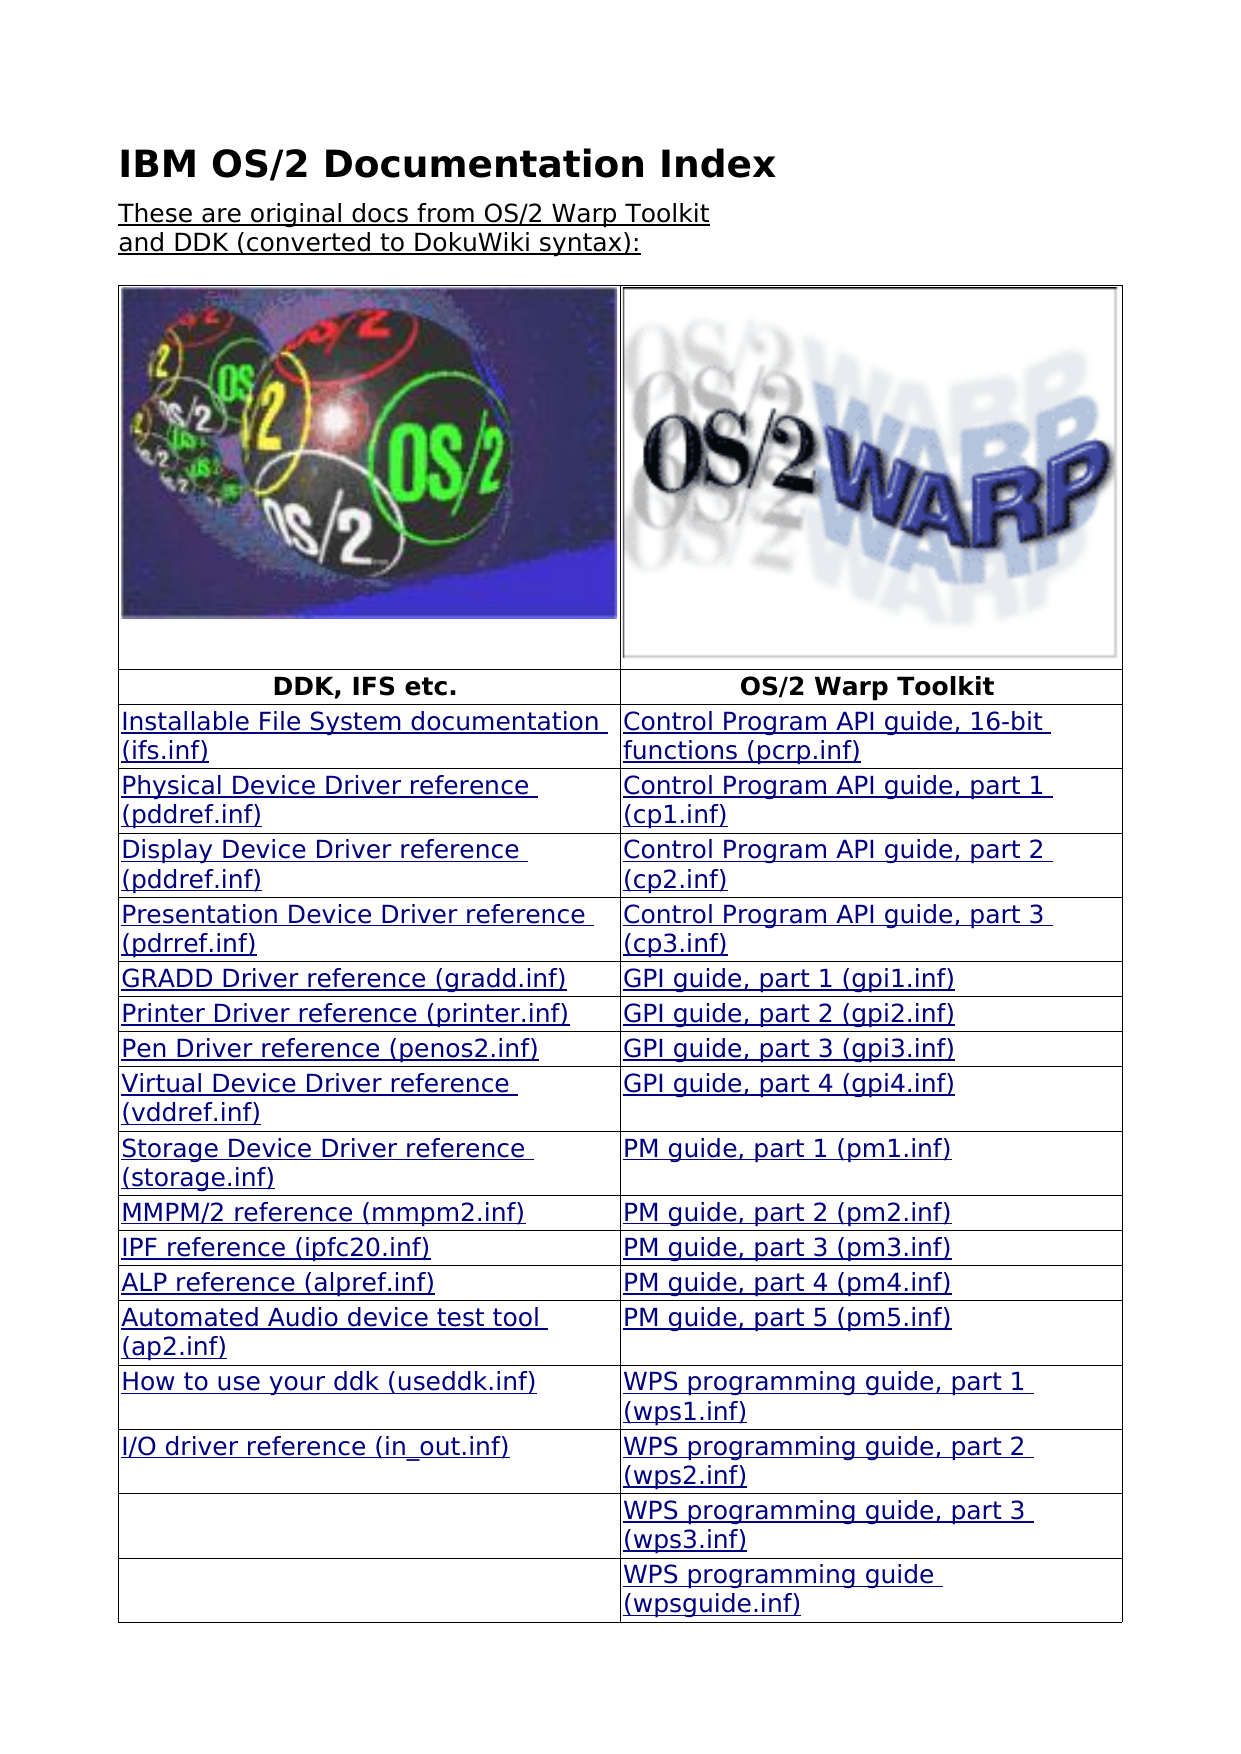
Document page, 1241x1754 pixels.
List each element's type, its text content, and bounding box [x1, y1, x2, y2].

table_cell MMPM/2 reference (mmpm2.inf) [119, 1196, 620, 1230]
table_cell Display Device Driver reference (pddref.inf) [119, 834, 620, 897]
table_cell GPI guide, part 3 (gpi3.inf) [621, 1032, 1122, 1066]
table_cell PM guide, part 3 (pm3.inf) [621, 1231, 1122, 1265]
table_cell WPS programming guide, part 2 (wps2.inf) [621, 1430, 1122, 1493]
table_cell Printer Driver reference (printer.inf) [119, 997, 620, 1031]
table_cell GRADD Driver reference (gradd.inf) [119, 962, 620, 996]
table_cell Control Program API guide, part 3 (cp3.inf) [621, 898, 1122, 961]
table_cell OS/2 Warp Toolkit [621, 670, 1122, 704]
table_cell Control Program API guide, part 2 (cp2.inf) [621, 834, 1122, 897]
table_cell IPF reference (ipfc20.inf) [119, 1231, 620, 1265]
text These are original docs from OS/2 Warp Toolkit and DDK (converted to DokuWiki syntax): [118, 199, 1122, 258]
table_cell PM guide, part 5 (pm5.inf) [621, 1301, 1122, 1364]
table_cell DDK, IFS etc. [119, 670, 620, 704]
table_cell ALP reference (alpref.inf) [119, 1266, 620, 1300]
table_header [621, 286, 1122, 669]
table_cell Installable File System documentation (ifs.inf) [119, 705, 620, 768]
table_cell Automated Audio device test tool (ap2.inf) [119, 1301, 620, 1364]
table_header [119, 286, 620, 669]
table_cell WPS programming guide, part 1 (wps1.inf) [621, 1366, 1122, 1429]
picture [622, 287, 1120, 661]
table_cell PM guide, part 4 (pm4.inf) [621, 1266, 1122, 1300]
table_cell Presentation Device Driver reference (pdrref.inf) [119, 898, 620, 961]
table_cell I/O driver reference (in_out.inf) [119, 1430, 620, 1493]
table_cell Control Program API guide, part 1 (cp1.inf) [621, 769, 1122, 833]
table_cell WPS programming guide, part 3 (wps3.inf) [621, 1494, 1122, 1557]
table_cell Storage Device Driver reference (storage.inf) [119, 1132, 620, 1195]
table_cell [119, 1559, 620, 1622]
table_cell GPI guide, part 1 (gpi1.inf) [621, 962, 1122, 996]
table_cell PM guide, part 2 (pm2.inf) [621, 1196, 1122, 1230]
picture [121, 287, 618, 619]
table_cell How to use your ddk (useddk.inf) [119, 1366, 620, 1429]
table_cell PM guide, part 1 (pm1.inf) [621, 1132, 1122, 1195]
table_cell Virtual Device Driver reference (vddref.inf) [119, 1067, 620, 1131]
subtitle IBM OS/2 Documentation Index [118, 143, 1122, 187]
table_cell GPI guide, part 2 (gpi2.inf) [621, 997, 1122, 1031]
table_cell [119, 1494, 620, 1557]
table_cell WPS programming guide (wpsguide.inf) [621, 1559, 1122, 1622]
table_cell Physical Device Driver reference (pddref.inf) [119, 769, 620, 833]
table_cell GPI guide, part 4 (gpi4.inf) [621, 1067, 1122, 1131]
table_cell Pen Driver reference (penos2.inf) [119, 1032, 620, 1066]
table_cell Control Program API guide, 16-bit functions (pcrp.inf) [621, 705, 1122, 768]
